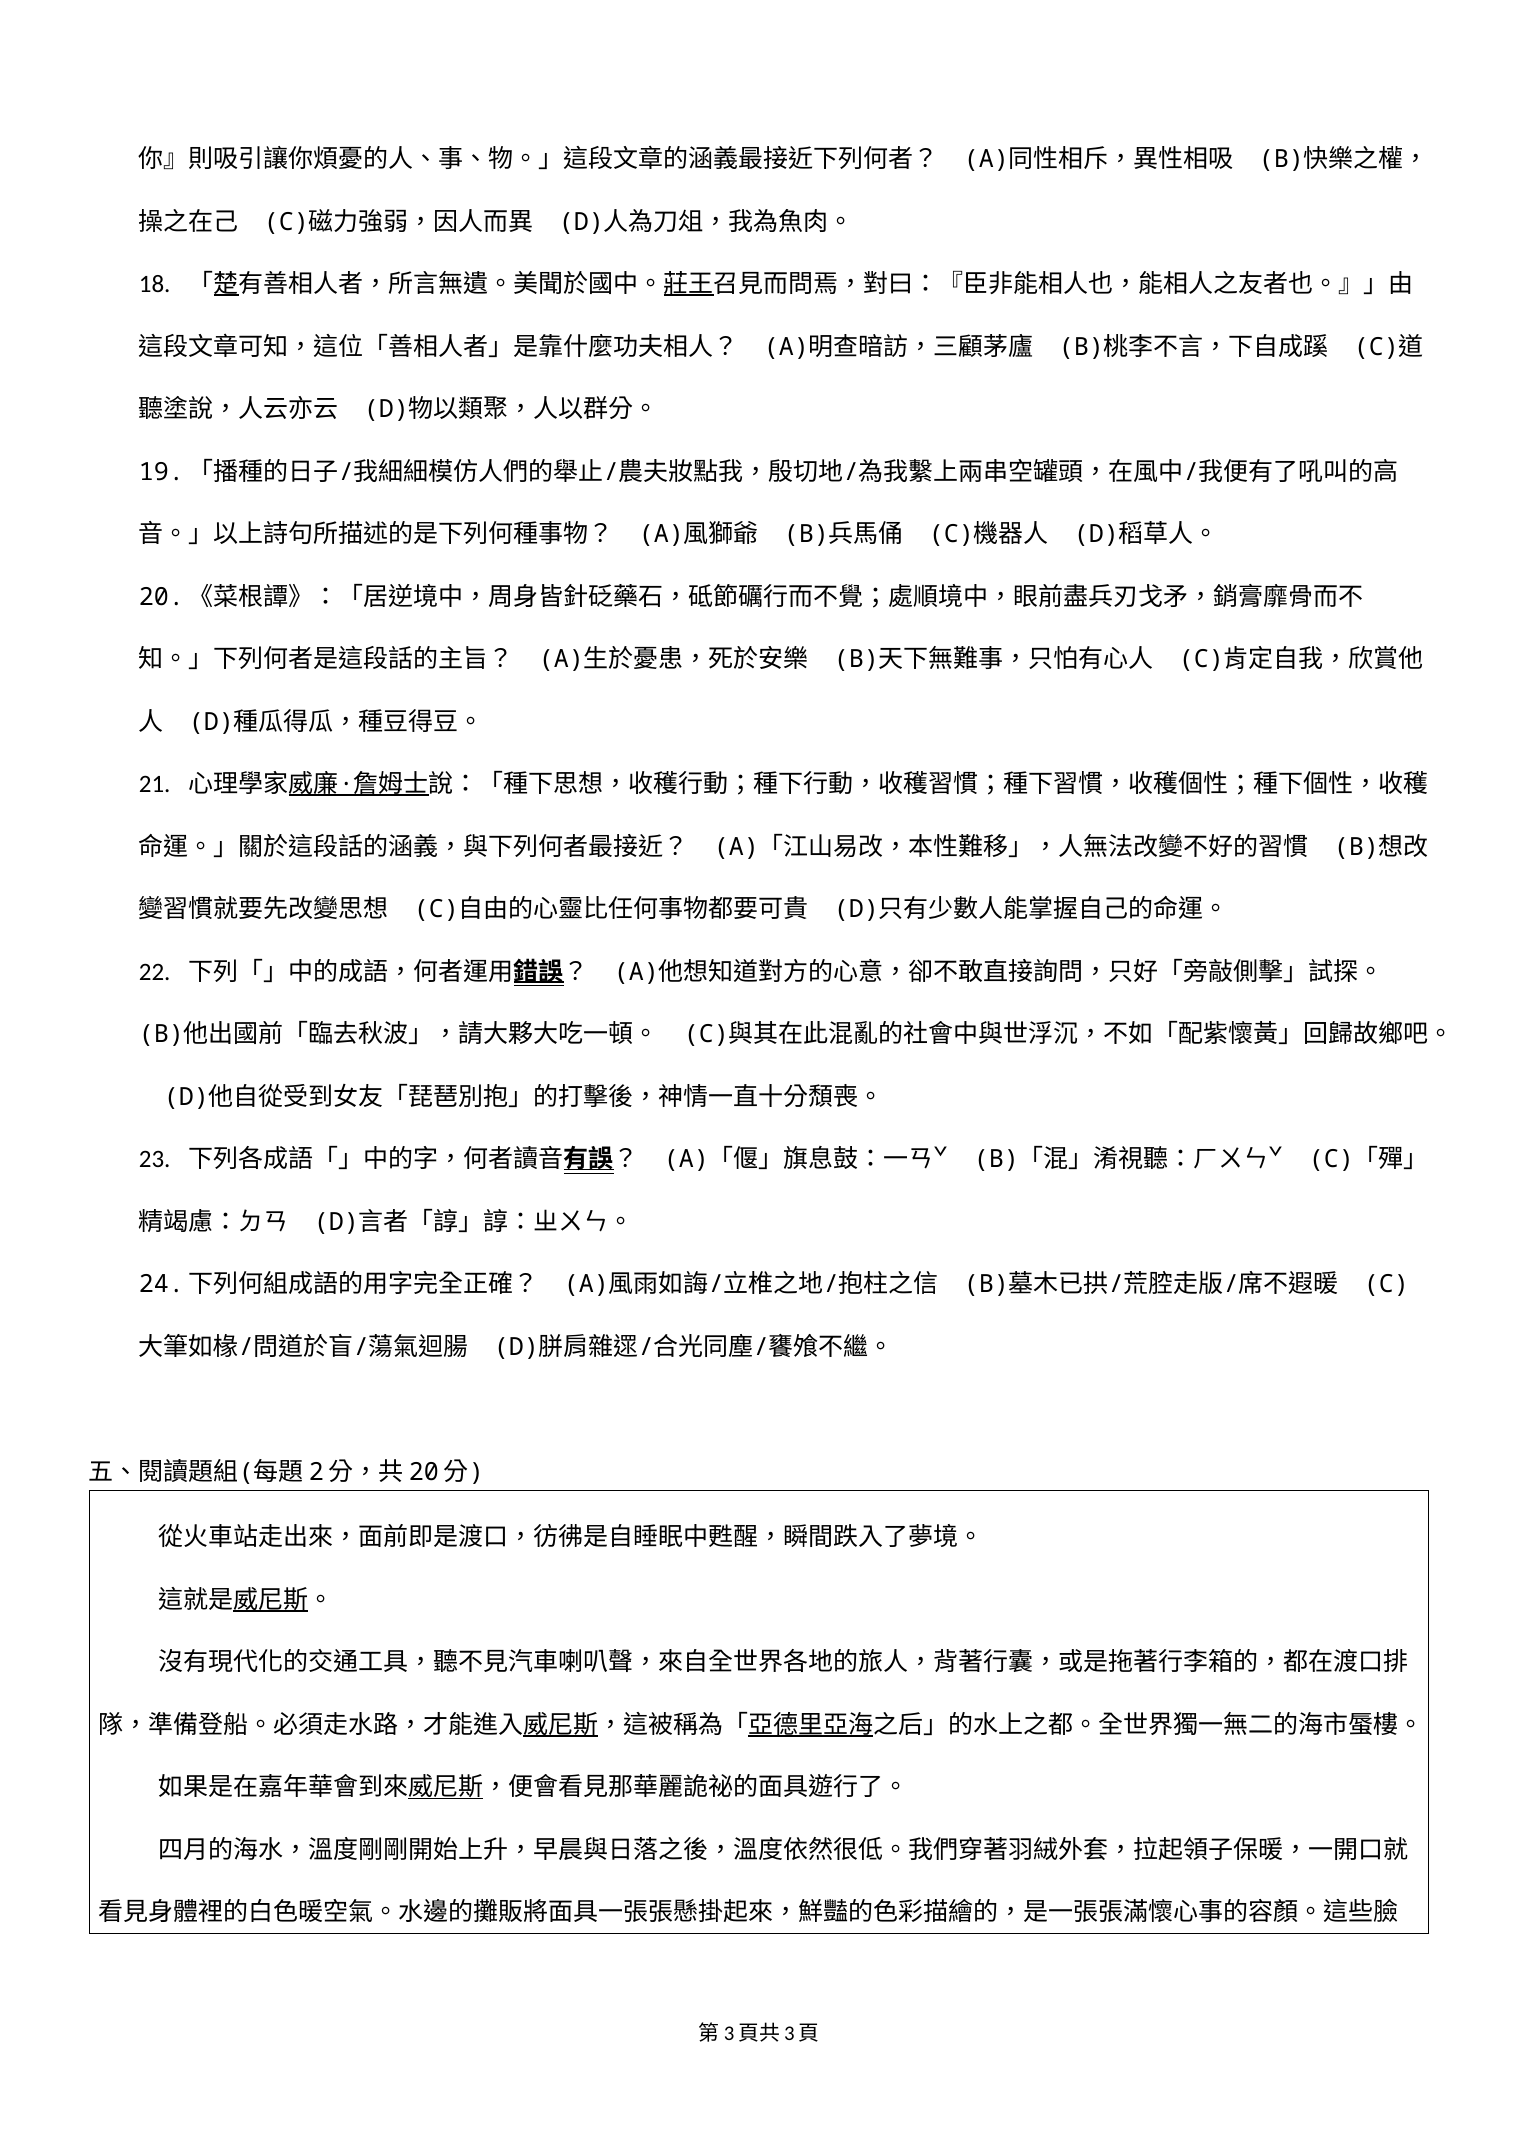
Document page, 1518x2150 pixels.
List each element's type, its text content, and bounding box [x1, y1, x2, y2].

text 如果是在嘉年華會到來威尼斯，便會看見那華麗詭祕的面具遊行了。 四月的海水，溫度剛剛開始上升，早晨與日落之後，溫度依然很低。我們穿著羽絨外套，拉起領子保暖，一開口就看見身體裡的白色暖空氣。水邊的攤販將面具一張張懸掛起來，鮮豔的色彩描繪的，是一張張滿懷心事的容顏。這些臉 [90, 1740, 1428, 1933]
list 你』則吸引讓你煩憂的人、事、物。」這段文章的涵義最接近下列何者？ (A)同性相斥，異性相吸 (B)快樂之權，操之在己 (C)磁力強弱，因人而異 (D)人為刀俎，我為魚肉。 [139, 115, 1429, 240]
list 下列何組成語的用字完全正確？ (A)風雨如誨/立椎之地/抱柱之信 (B)墓木已拱/荒腔走版/席不遐暖 (C)大筆如椽/問道於盲/蕩氣迴腸 (D)胼肩雜遝/合光同塵/饔飧不繼。 [139, 1240, 1429, 1365]
text 從火車站走出來，面前即是渡口，彷彿是自睡眠中甦醒，瞬間跌入了夢境。 [90, 1491, 1428, 1552]
list 「楚有善相人者，所言無遺。美聞於國中。莊王召見而問焉，對曰：『臣非能相人也，能相人之友者也。』」由這段文章可知，這位「善相人者」是靠什麼功夫相人？ (A)明查暗訪，三顧茅廬 (B)桃李不言，下自成蹊 (C)道聽塗說，人云亦云 (D)物以類聚，人以群分。 [139, 240, 1429, 427]
list 《菜根譚》：「居逆境中，周身皆針砭藥石，砥節礪行而不覺；處順境中，眼前盡兵刃戈矛，銷膏靡骨而不知。」下列何者是這段話的主旨？ (A)生於憂患，死於安樂 (B)天下無難事，只怕有心人 (C)肯定自我，欣賞他人 (D)種瓜得瓜，種豆得豆。 [139, 552, 1429, 740]
text 沒有現代化的交通工具，聽不見汽車喇叭聲，來自全世界各地的旅人，背著行囊，或是拖著行李箱的，都在渡口排隊，準備登船。必須走水路，才能進入威尼斯，這被稱為「亞德里亞海之后」的水上之都。全世界獨一無二的海市蜃樓。 [90, 1615, 1428, 1740]
text 五、閱讀題組(每題2分，共20分) [89, 1427, 1429, 1490]
list 下列各成語「」中的字，何者讀音有誤？ (A)「偃」旗息鼓：一ㄢˇ (B)「混」淆視聽：ㄏㄨㄣˇ (C)「殫」精竭慮：ㄉㄢ (D)言者「諄」諄：ㄓㄨㄣ。 [139, 1115, 1429, 1240]
list 下列「」中的成語，何者運用錯誤？ (A)他想知道對方的心意，卻不敢直接詢問，只好「旁敲側擊」試探。 (B)他出國前「臨去秋波」，請大夥大吃一頓。 (C)與其在此混亂的社會中與世浮沉，不如「配紫懷黃」回歸故鄉吧。 (D)他自從受到女友「琵琶別抱」的打擊後，神情一直十分頹喪。 [139, 927, 1429, 1115]
list 「播種的日子/我細細模仿人們的舉止/農夫妝點我，殷切地/為我繫上兩串空罐頭，在風中/我便有了吼叫的高音。」以上詩句所描述的是下列何種事物？ (A)風獅爺 (B)兵馬俑 (C)機器人 (D)稻草人。 [139, 427, 1429, 552]
text 這就是威尼斯。 [90, 1552, 1428, 1615]
list 心理學家威廉·詹姆士說：「種下思想，收穫行動；種下行動，收穫習慣；種下習慣，收穫個性；種下個性，收穫命運。」關於這段話的涵義，與下列何者最接近？ (A)「江山易改，本性難移」，人無法改變不好的習慣 (B)想改變習慣就要先改變思想 (C)自由的心靈比任何事物都要可貴 (D)只有少數人能掌握自己的命運。 [139, 740, 1429, 927]
